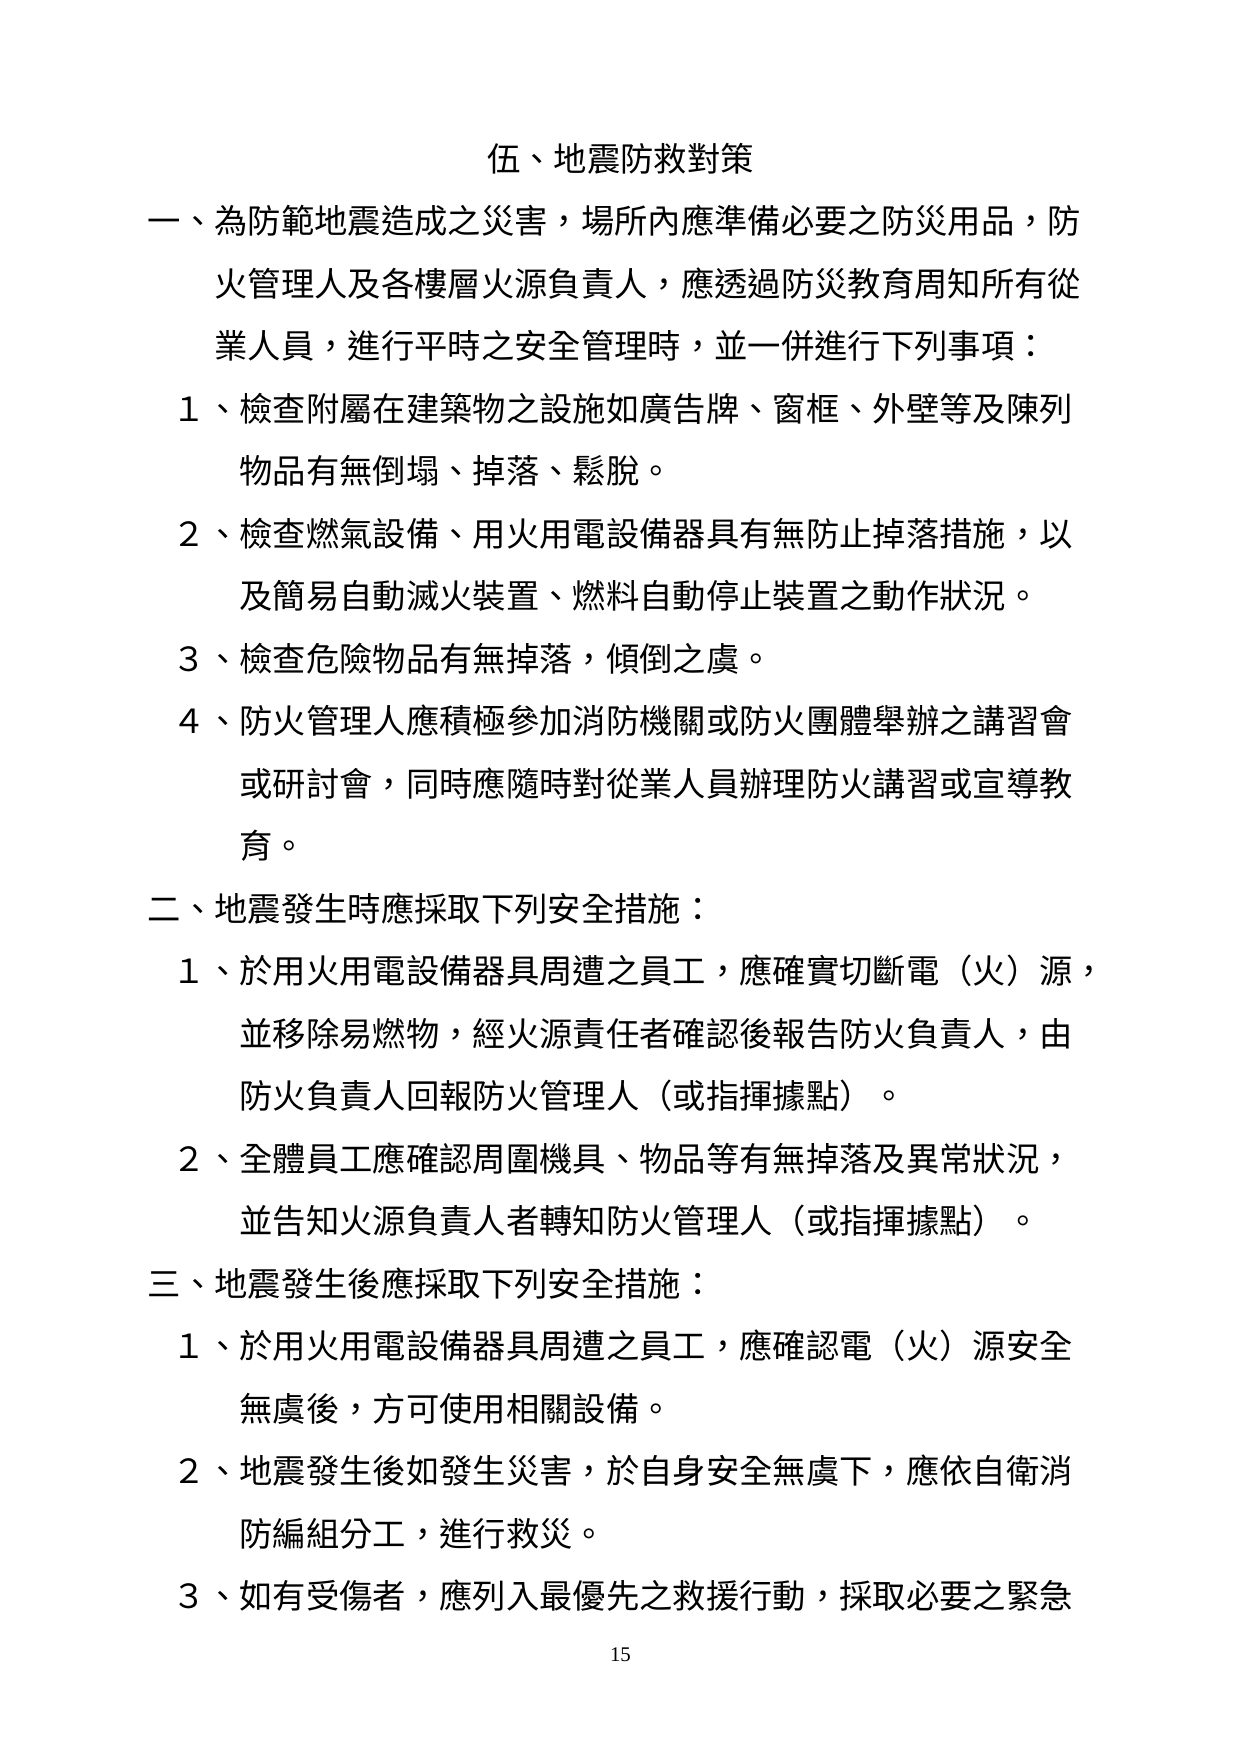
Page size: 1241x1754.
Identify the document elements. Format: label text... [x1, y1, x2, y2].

text ２、檢查燃氣設備、用火用電設備器具有無防止掉落措施，以及簡易自動滅火裝置、燃料自動停止裝置之動作狀況。 [173, 490, 1092, 615]
text 三、地震發生後應採取下列安全措施： [148, 1240, 1092, 1303]
text ３、如有受傷者，應列入最優先之救援行動，採取必要之緊急 [173, 1553, 1092, 1615]
text 二、地震發生時應採取下列安全措施： [148, 865, 1092, 928]
text ２、全體員工應確認周圍機具、物品等有無掉落及異常狀況，並告知火源負責人者轉知防火管理人（或指揮據點）。 [173, 1115, 1092, 1240]
text 一、為防範地震造成之災害，場所內應準備必要之防災用品，防火管理人及各樓層火源負責人，應透過防災教育周知所有從業人員，進行平時之安全管理時，並一併進行下列事項： [148, 178, 1092, 365]
text １、檢查附屬在建築物之設施如廣告牌、窗框、外壁等及陳列物品有無倒塌、掉落、鬆脫。 [173, 365, 1092, 490]
text ２、地震發生後如發生災害，於自身安全無虞下，應依自衛消防編組分工，進行救災。 [173, 1428, 1092, 1553]
text 伍、地震防救對策 [148, 115, 1092, 178]
text １、於用火用電設備器具周遭之員工，應確實切斷電（火）源，並移除易燃物，經火源責任者確認後報告防火負責人，由防火負責人回報防火管理人（或指揮據點）。 [173, 928, 1092, 1115]
text １、於用火用電設備器具周遭之員工，應確認電（火）源安全無虞後，方可使用相關設備。 [173, 1303, 1092, 1428]
text ３、檢查危險物品有無掉落，傾倒之虞。 [173, 615, 1092, 678]
text ４、防火管理人應積極參加消防機關或防火團體舉辦之講習會或研討會，同時應隨時對從業人員辦理防火講習或宣導教育。 [173, 678, 1092, 865]
